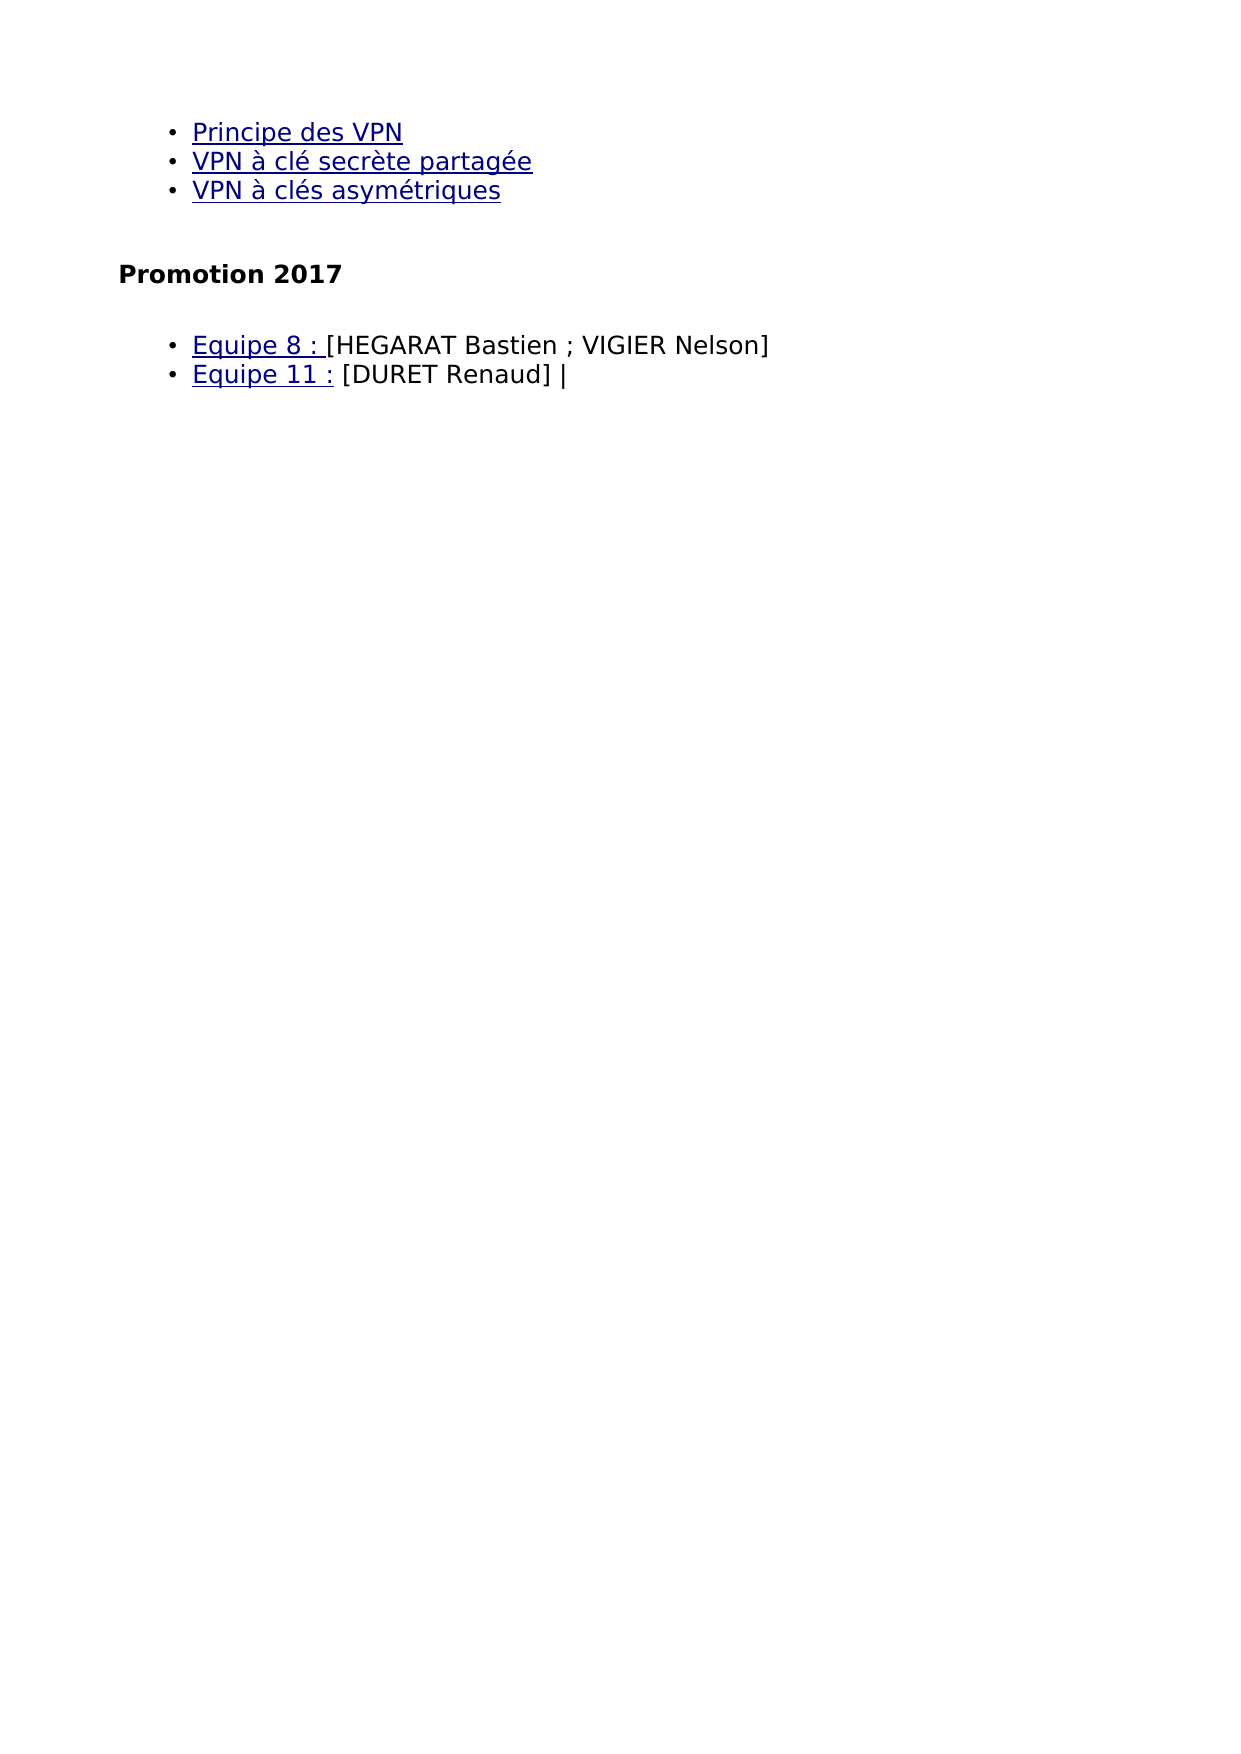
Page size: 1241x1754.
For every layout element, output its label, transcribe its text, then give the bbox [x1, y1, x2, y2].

list VPN à clés asymétriques [177, 176, 1122, 206]
list Equipe 11 : [DURET Renaud] | [177, 360, 1122, 389]
list Principe des VPN [177, 118, 1122, 147]
subtitle Promotion 2017 [118, 260, 1122, 289]
list VPN à clé secrète partagée [177, 147, 1122, 176]
list Equipe 8 : [HEGARAT Bastien ; VIGIER Nelson] [177, 331, 1122, 360]
